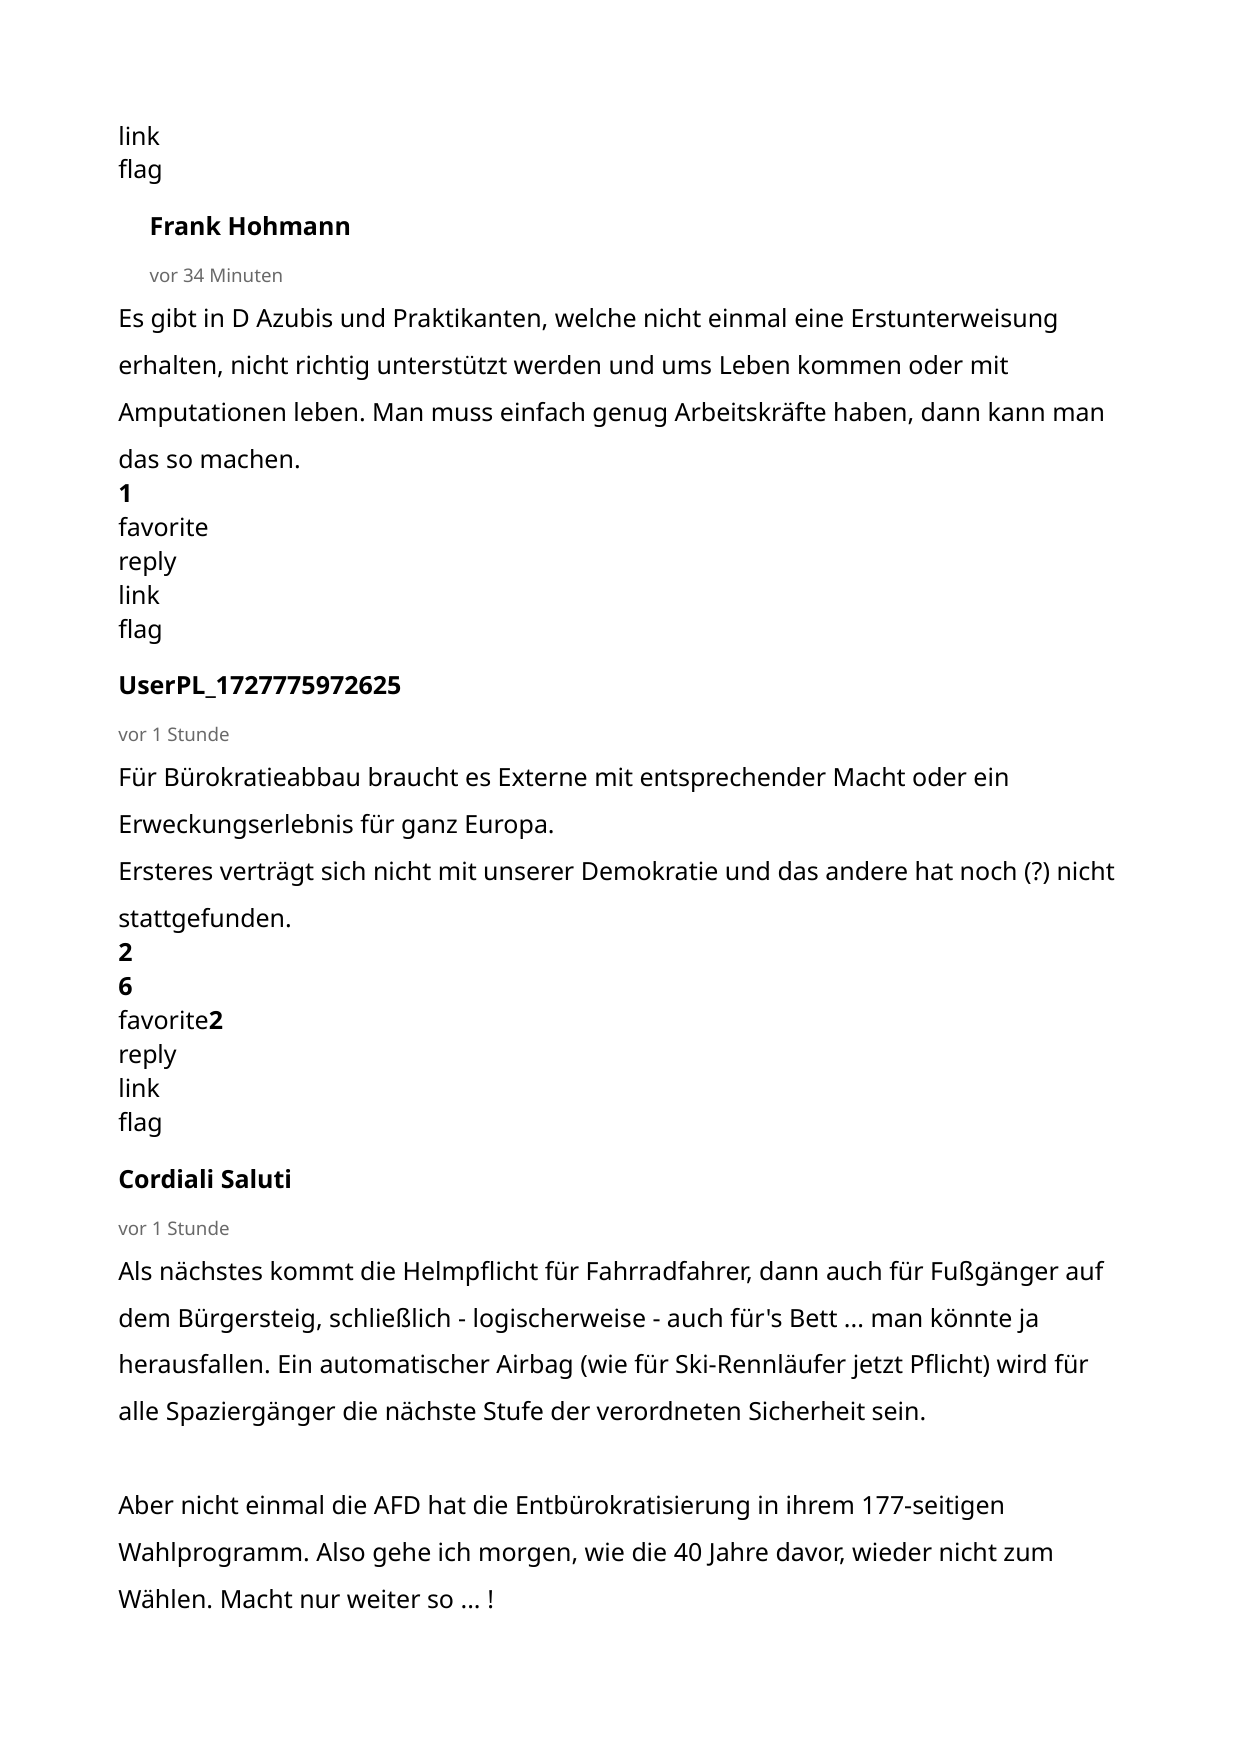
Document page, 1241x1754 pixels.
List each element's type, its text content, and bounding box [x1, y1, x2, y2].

text reply [118, 1037, 1122, 1071]
text 6 [118, 969, 1122, 1003]
text UserPL_1727775972625 [118, 661, 1114, 702]
text flag [118, 152, 1122, 186]
text vor 34 Minuten [149, 258, 1122, 288]
text reply [118, 543, 1122, 577]
text Cordiali Saluti [118, 1155, 1114, 1195]
text Es gibt in D Azubis und Praktikanten, welche nicht einmal eine Erstunterweisung erhalten, nicht richtig unterstützt werden und ums Leben kommen oder mit Amputationen leben. Man muss einfach genug Arbeitskräfte haben, dann kann man das so machen. [118, 288, 1122, 475]
text Frank Hohmann [149, 202, 1114, 242]
text link [118, 118, 1122, 152]
text vor 1 Stunde [118, 1211, 1122, 1241]
text 1 [118, 475, 1122, 509]
text Für Bürokratieabbau braucht es Externe mit entsprechender Macht oder ein Erweckungserlebnis für ganz Europa. Ersteres verträgt sich nicht mit unserer Demokratie und das andere hat noch (?) nicht stattgefunden. [118, 747, 1122, 935]
text flag [118, 612, 1122, 646]
text vor 1 Stunde [118, 717, 1122, 747]
text 2 [118, 935, 1122, 969]
text favorite2 [118, 1003, 1122, 1037]
text link [118, 1071, 1122, 1105]
text favorite [118, 509, 1122, 543]
text link [118, 577, 1122, 612]
text flag [118, 1105, 1122, 1139]
text Als nächstes kommt die Helmpflicht für Fahrradfahrer, dann auch für Fußgänger auf dem Bürgersteig, schließlich - logischerweise - auch für's Bett ... man könnte ja herausfallen. Ein automatischer Airbag (wie für Ski-Rennläufer jetzt Pflicht) wird für alle Spaziergänger die nächste Stufe der verordneten Sicherheit sein. Aber nicht einmal die AFD hat die Entbürokratisierung in ihrem 177-seitigen Wahlprogramm. Also gehe ich morgen, wie die 40 Jahre davor, wieder nicht zum Wählen. Macht nur weiter so ... ! [118, 1241, 1122, 1616]
